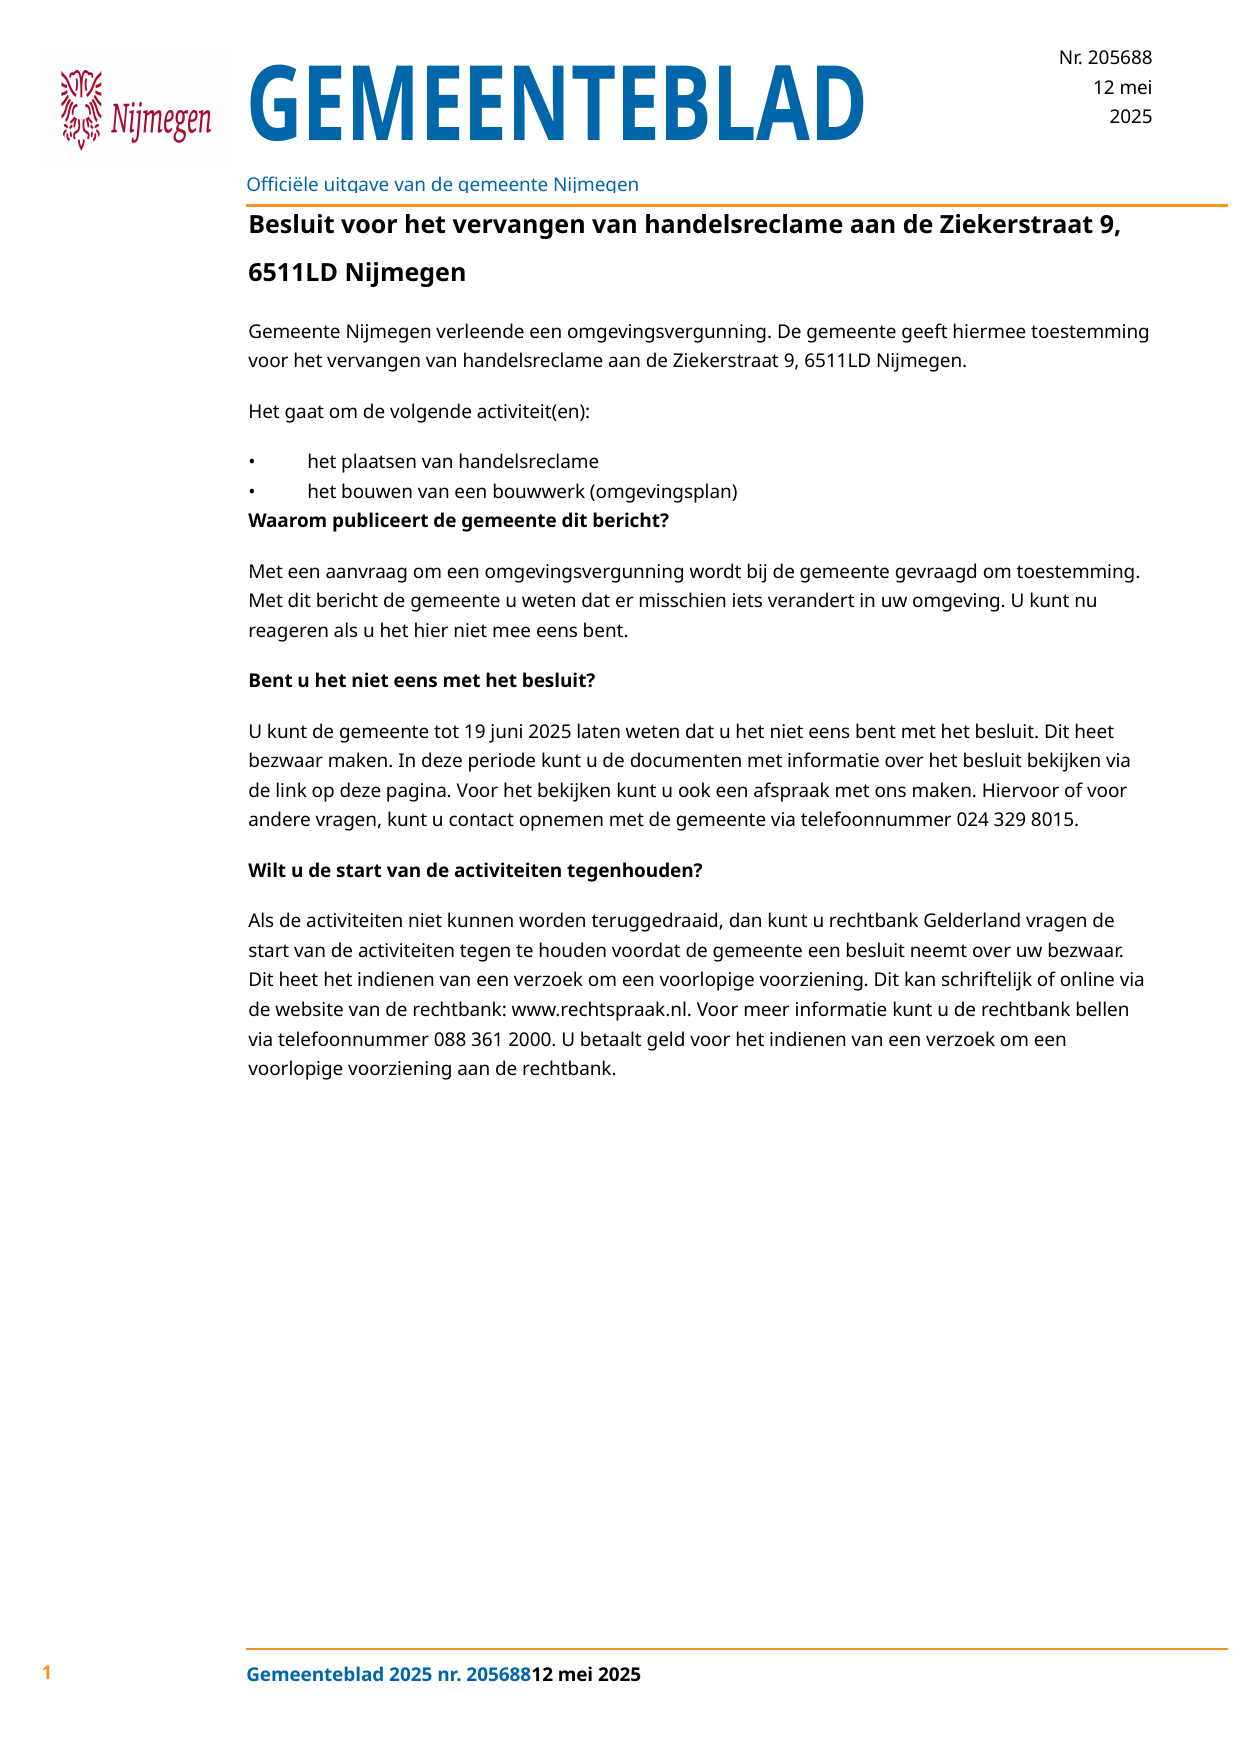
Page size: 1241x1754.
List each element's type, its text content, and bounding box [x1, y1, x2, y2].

text Waarom publiceert de gemeente dit bericht? [248, 507, 1152, 533]
text Wilt u de start van de activiteiten tegenhouden? [248, 857, 1152, 883]
text Gemeente Nijmegen verleende een omgevingsvergunning. De gemeente geeft hiermee toestemming voor het vervangen van handelsreclame aan de Ziekerstraat 9, 6511LD Nijmegen. [248, 318, 1152, 373]
list het plaatsen van handelsreclame [248, 448, 1152, 474]
list het bouwen van een bouwwerk (omgevingsplan) [248, 478, 1152, 504]
picture [41, 47, 231, 172]
text Als de activiteiten niet kunnen worden teruggedraaid, dan kunt u rechtbank Gelderland vragen de start van de activiteiten tegen te houden voordat de gemeente een besluit neemt over uw bezwaar. Dit heet het indienen van een verzoek om een voorlopige voorziening. Dit kan schriftelijk of online via de website van de rechtbank: www.rechtspraak.nl. Voor meer informatie kunt u de rechtbank bellen via telefoonnummer 088 361 2000. U betaalt geld voor het indienen van een verzoek om een voorlopige voorziening aan de rechtbank. [248, 907, 1152, 1081]
text Het gaat om de volgende activiteit(en): [248, 398, 1152, 424]
text Besluit voor het vervangen van handelsreclame aan de Ziekerstraat 9, 6511LD Nijmegen [248, 207, 1152, 288]
text U kunt de gemeente tot 19 juni 2025 laten weten dat u het niet eens bent met het besluit. Dit heet bezwaar maken. In deze periode kunt u de documenten met informatie over het besluit bekijken via de link op deze pagina. Voor het bekijken kunt u ook een afspraak met ons maken. Hiervoor of voor andere vragen, kunt u contact opnemen met de gemeente via telefoonnummer 024 329 8015. [248, 718, 1152, 832]
text Bent u het niet eens met het besluit? [248, 667, 1152, 693]
text Met een aanvraag om een omgevingsvergunning wordt bij de gemeente gevraagd om toestemming. Met dit bericht de gemeente u weten dat er misschien iets verandert in uw omgeving. U kunt nu reageren als u het hier niet mee eens bent. [248, 558, 1152, 643]
